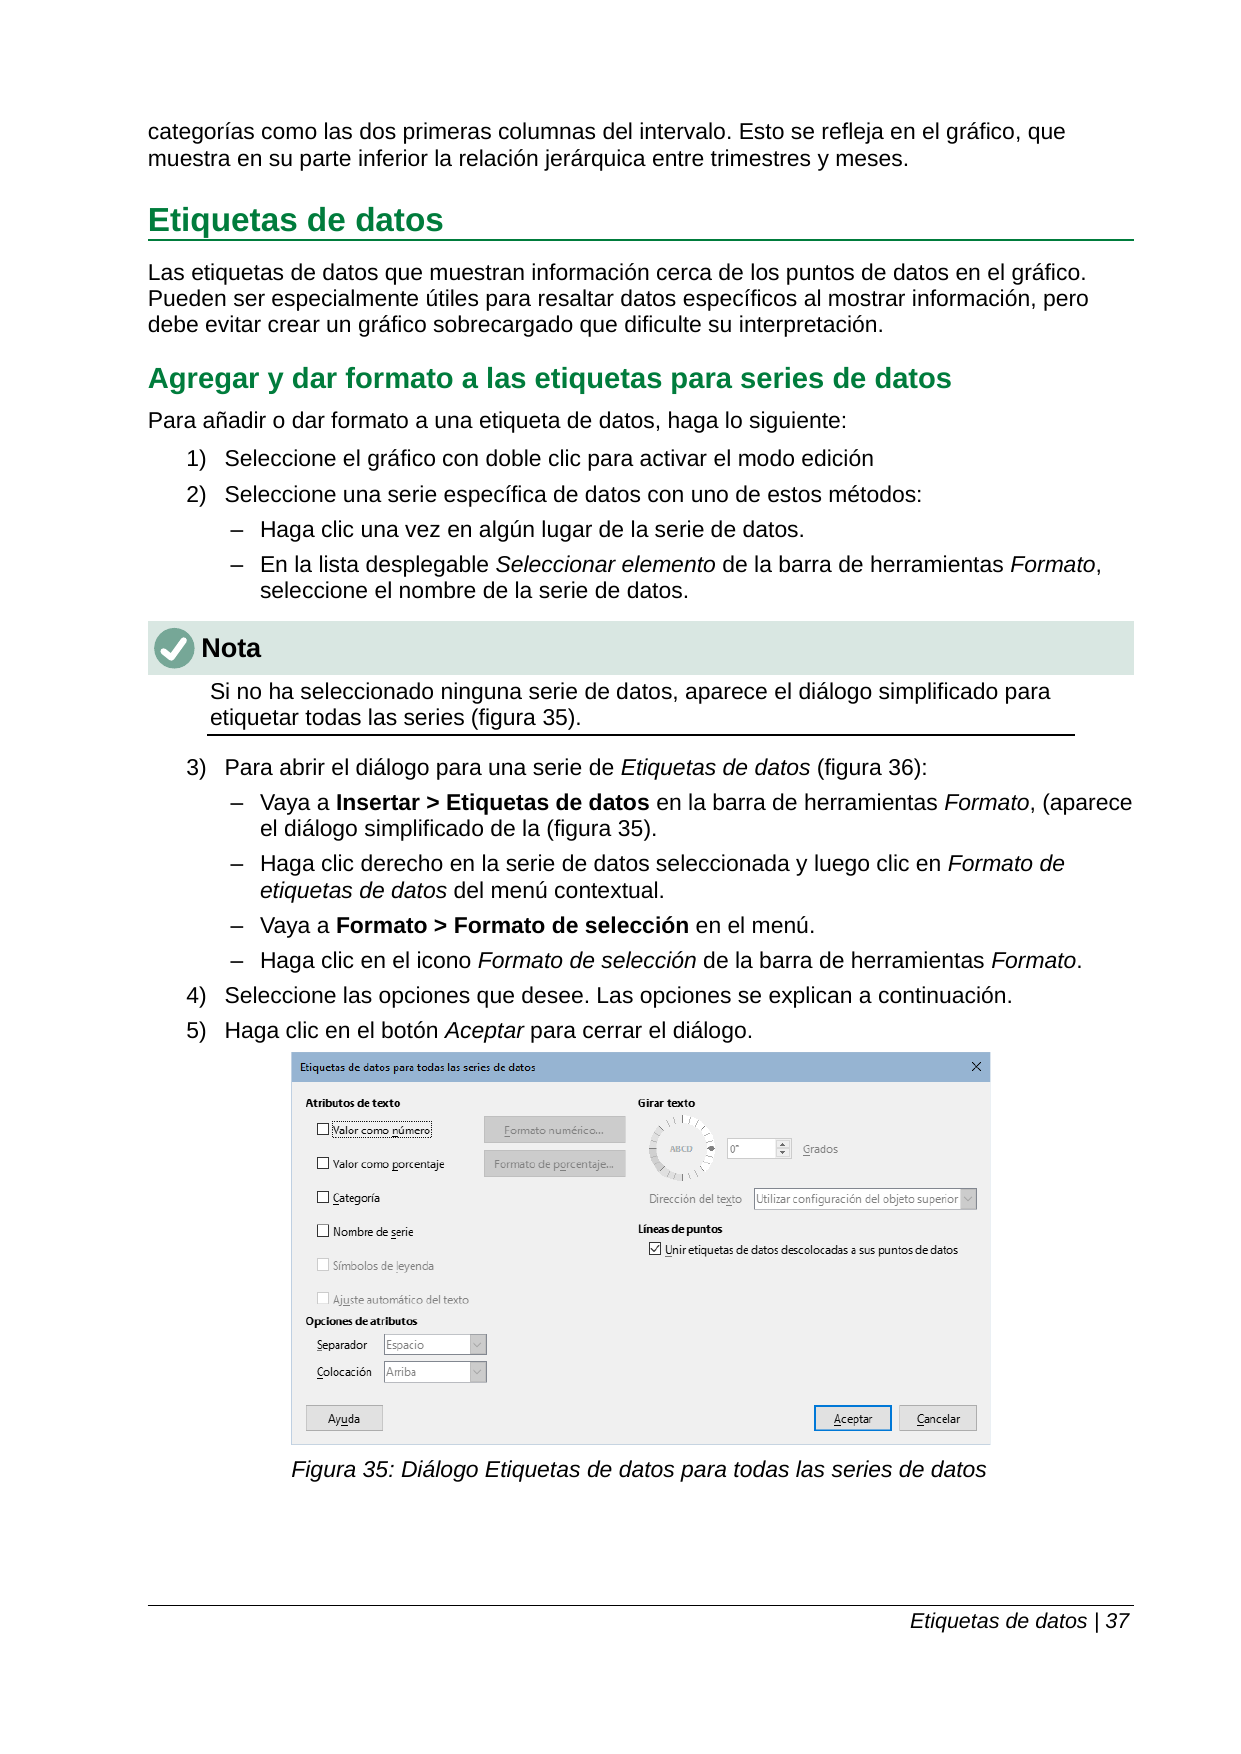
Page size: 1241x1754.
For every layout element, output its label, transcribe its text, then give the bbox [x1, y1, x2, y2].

text Las etiquetas de datos que muestran información cerca de los puntos de datos en el gráfico. Pueden ser especialmente útiles para resaltar datos específicos al mostrar información, pero debe evitar crear un gráfico sobrecargado que dificulte su interpretación. [148, 258, 1134, 338]
list En la lista desplegable Seleccionar elemento de la barra de herramientas Formato, seleccione el nombre de la serie de datos. [230, 551, 1134, 604]
list Para abrir el diálogo para una serie de Etiquetas de datos (figura 36): [207, 753, 1134, 780]
list Haga clic en el icono Formato de selección de la barra de herramientas Formato. [230, 947, 1134, 973]
list Haga clic en el botón Aceptar para cerrar el diálogo. [207, 1017, 1134, 1044]
list Vaya a Insertar > Etiquetas de datos en la barra de herramientas Formato, (aparece el diálogo simplificado de la (figura 35). [230, 789, 1134, 841]
picture [291, 1052, 991, 1445]
list Seleccione el gráfico con doble clic para activar el modo edición [207, 445, 1134, 472]
list Vaya a Formato > Formato de selección en el menú. [230, 912, 1134, 938]
list Seleccione una serie específica de datos con uno de estos métodos: [207, 481, 1134, 507]
list Haga clic derecho en la serie de datos seleccionada y luego clic en Formato de etiquetas de datos del menú contextual. [230, 850, 1134, 903]
text categorías como las dos primeras columnas del intervalo. Esto se refleja en el gráfico, que muestra en su parte inferior la relación jerárquica entre trimestres y meses. [148, 118, 1134, 171]
subtitle Agregar y dar formato a las etiquetas para series de datos [148, 361, 1134, 395]
text Figura 35: Diálogo Etiquetas de datos para todas las series de datos [291, 1456, 990, 1482]
subtitle Etiquetas de datos [148, 200, 1134, 239]
list Para añadir o dar formato a una etiqueta de datos, haga lo siguiente: [148, 407, 1134, 433]
list Seleccione las opciones que desee. Las opciones se explican a continuación. [207, 982, 1134, 1008]
text Si no ha seleccionado ninguna serie de datos, aparece el diálogo simplificado para etiquetar todas las series (figura 35). [207, 675, 1075, 734]
subtitle Nota [148, 621, 1134, 675]
list Haga clic una vez en algún lugar de la serie de datos. [230, 516, 1134, 542]
